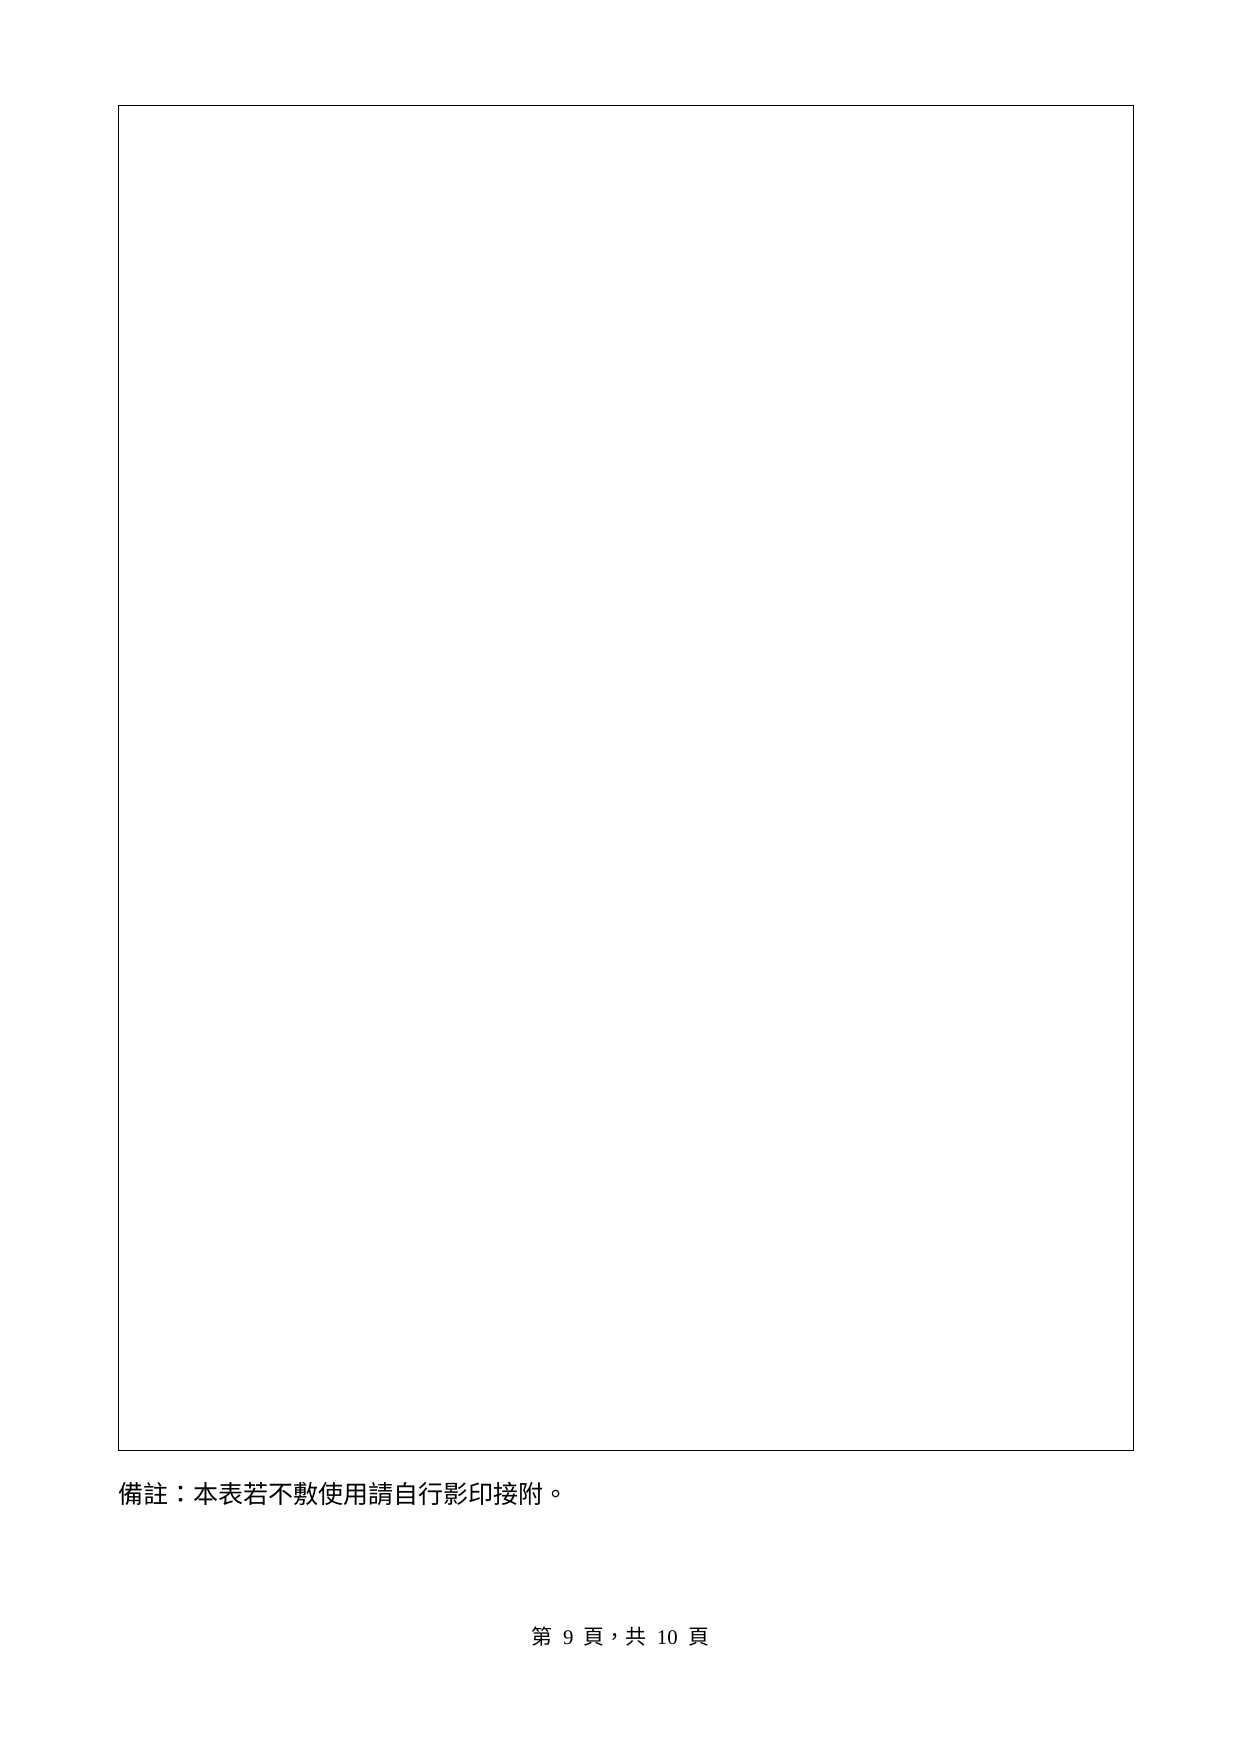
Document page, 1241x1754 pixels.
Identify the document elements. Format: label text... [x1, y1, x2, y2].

table_header [119, 106, 1133, 1449]
text 備註：本表若不敷使用請自行影印接附。 [118, 1451, 1122, 1513]
